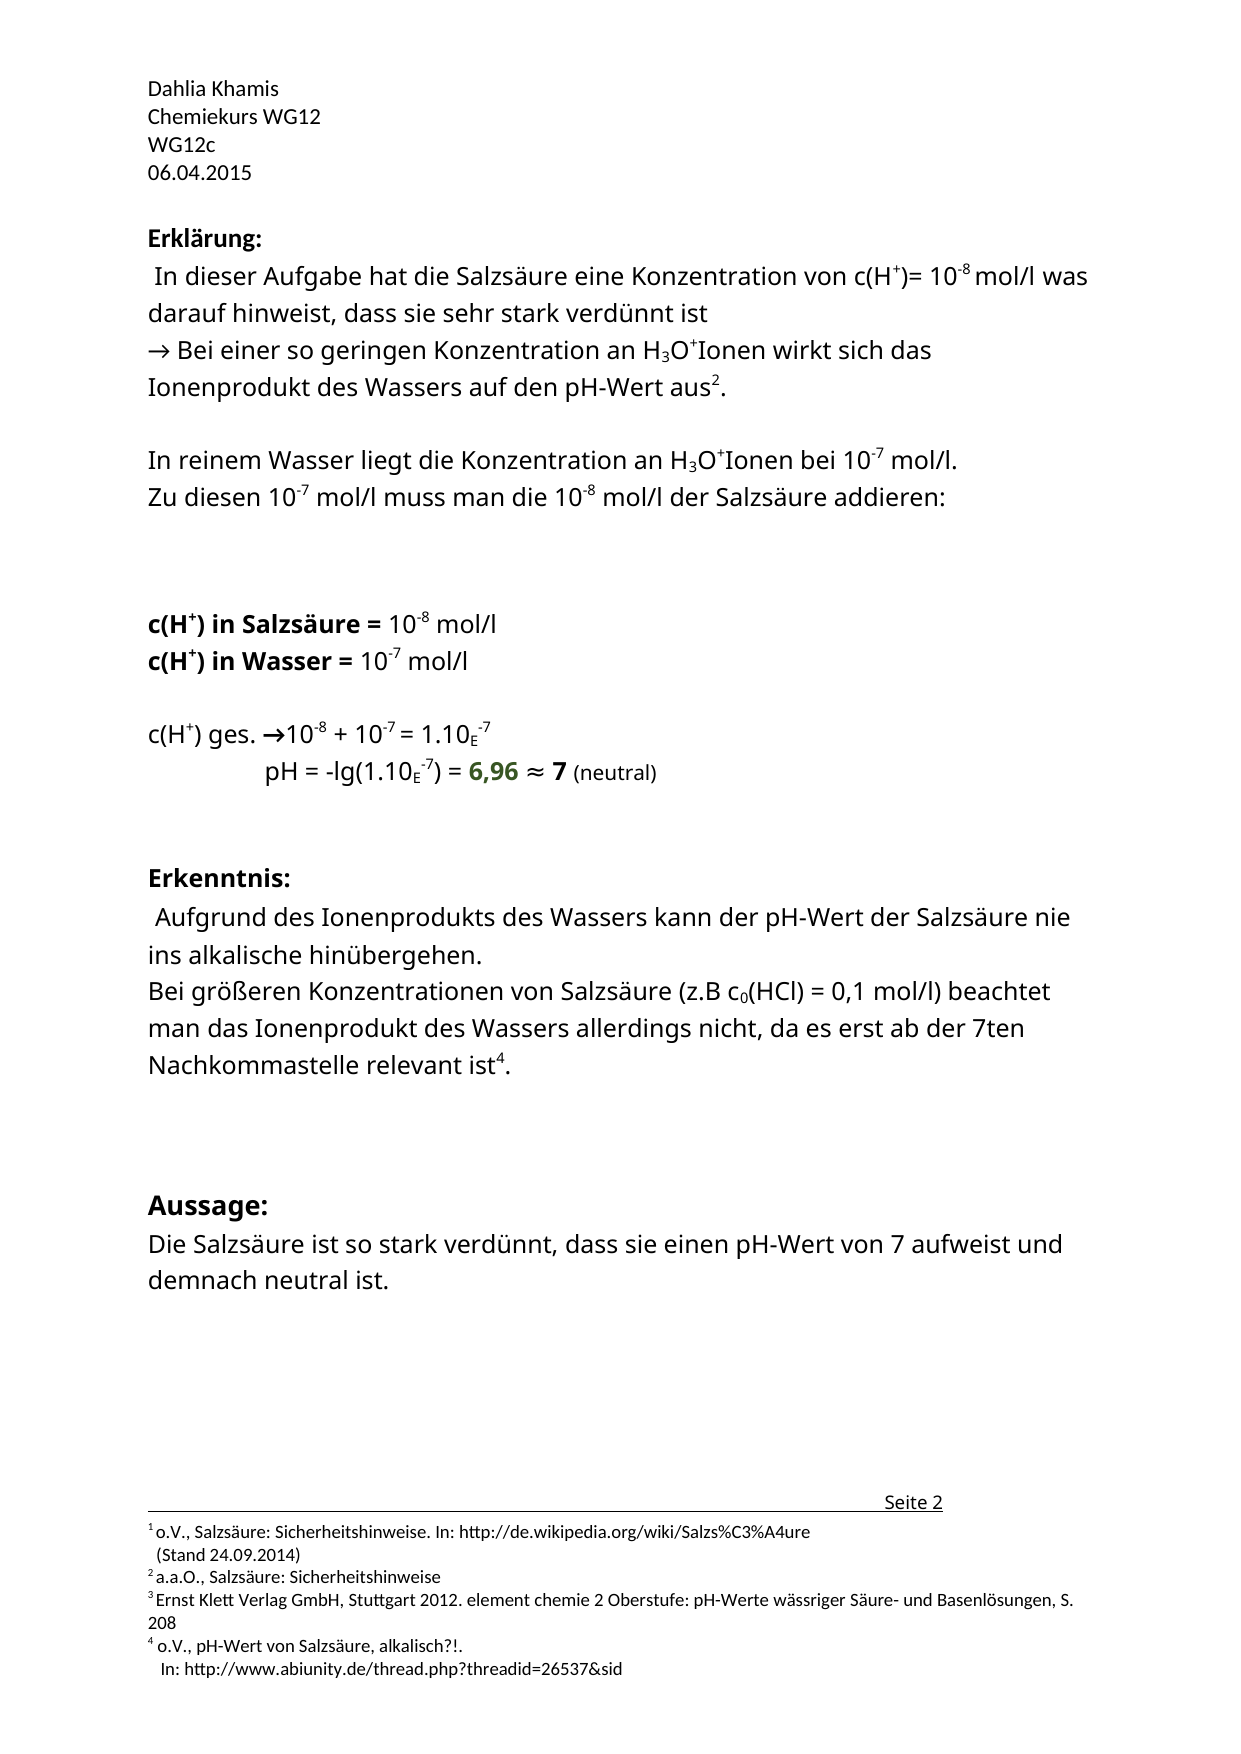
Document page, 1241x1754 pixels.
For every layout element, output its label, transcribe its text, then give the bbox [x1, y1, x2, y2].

text Erklärung: In dieser Aufgabe hat die Salzsäure eine Konzentration von c(H+)= 10-8 mol/l was darauf hinweist, dass sie sehr stark verdünnt ist → Bei einer so geringen Konzentration an H3O+Ionen wirkt sich das Ionenprodukt des Wassers auf den pH-Wert aus2. In reinem Wasser liegt die Konzentration an H3O+Ionen bei 10-7 mol/l. Zu diesen 10-7 mol/l muss man die 10-8 mol/l der Salzsäure addieren: [148, 186, 1093, 513]
text c(H+) in Salzsäure = 10-8 mol/l c(H+) in Wasser = 10-7 mol/l c(H+) ges. →10-8 + 10-7 = 1.10E-7 pH = -lg(1.10E-7) = 6,96 ≈ 7 (neutral) Erkenntnis: Aufgrund des Ionenprodukts des Wassers kann der pH-Wert der Salzsäure nie ins alkalische hinübergehen. Bei größeren Konzentrationen von Salzsäure (z.B c0(HCl) = 0,1 mol/l) beachtet man das Ionenprodukt des Wassers allerdings nicht, da es erst ab der 7ten Nachkommastelle relevant ist4. [148, 533, 1093, 1112]
text Aussage: Die Salzsäure ist so stark verdünnt, dass sie einen pH-Wert von 7 aufweist und demnach neutral ist. [148, 1131, 1093, 1327]
text Seite 2 [148, 1453, 1093, 1514]
